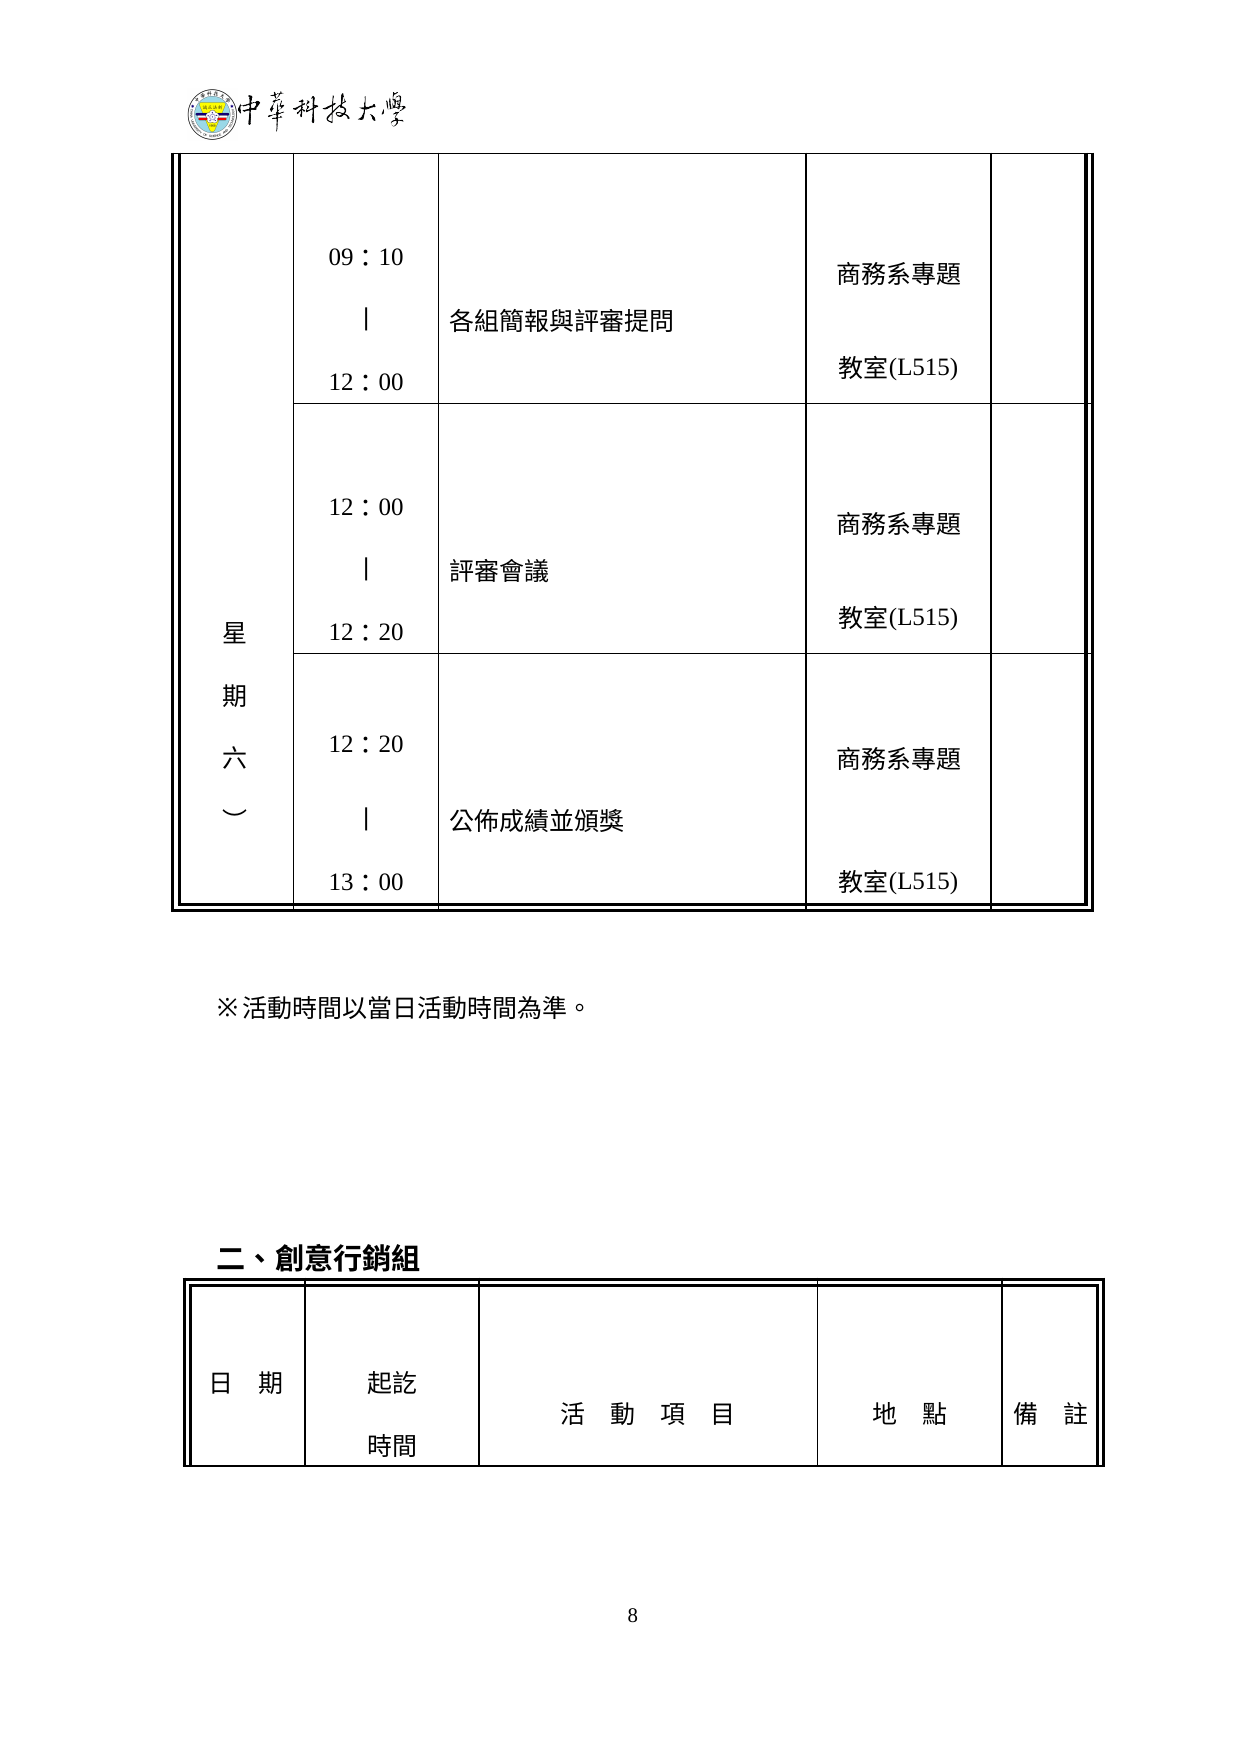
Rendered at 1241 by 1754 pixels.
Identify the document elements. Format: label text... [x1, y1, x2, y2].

table_header 日 期 [187, 1281, 304, 1465]
table_cell [992, 404, 1084, 653]
table_cell 09：10 ∣ 12：00 [294, 154, 438, 403]
text ※活動時間以當日活動時間為準。 [187, 965, 1078, 1028]
table_cell 評審會議 [439, 404, 805, 653]
table_cell 星 期 六 ︶ [181, 154, 293, 903]
table_cell 12：20 ∣ 13：00 [294, 654, 438, 903]
table_header 活 動 項 目 [480, 1287, 817, 1465]
table_header 備 註 [1003, 1281, 1100, 1465]
table_cell 各組簡報與評審提問 [439, 154, 805, 403]
table_cell 公佈成績並頒獎 [439, 654, 805, 903]
table_cell 商務系專題 教室(L515) [807, 654, 990, 903]
table_cell [992, 154, 1084, 403]
table_cell [992, 654, 1084, 903]
table_cell 商務系專題 教室(L515) [807, 154, 990, 403]
table_cell 商務系專題 教室(L515) [807, 404, 990, 653]
text 二、創意行銷組 [187, 1215, 1078, 1278]
table_header 起訖 時間 [306, 1287, 478, 1465]
table_header 地 點 [818, 1287, 1001, 1465]
table_cell 12：00 ∣ 12：20 [294, 404, 438, 653]
